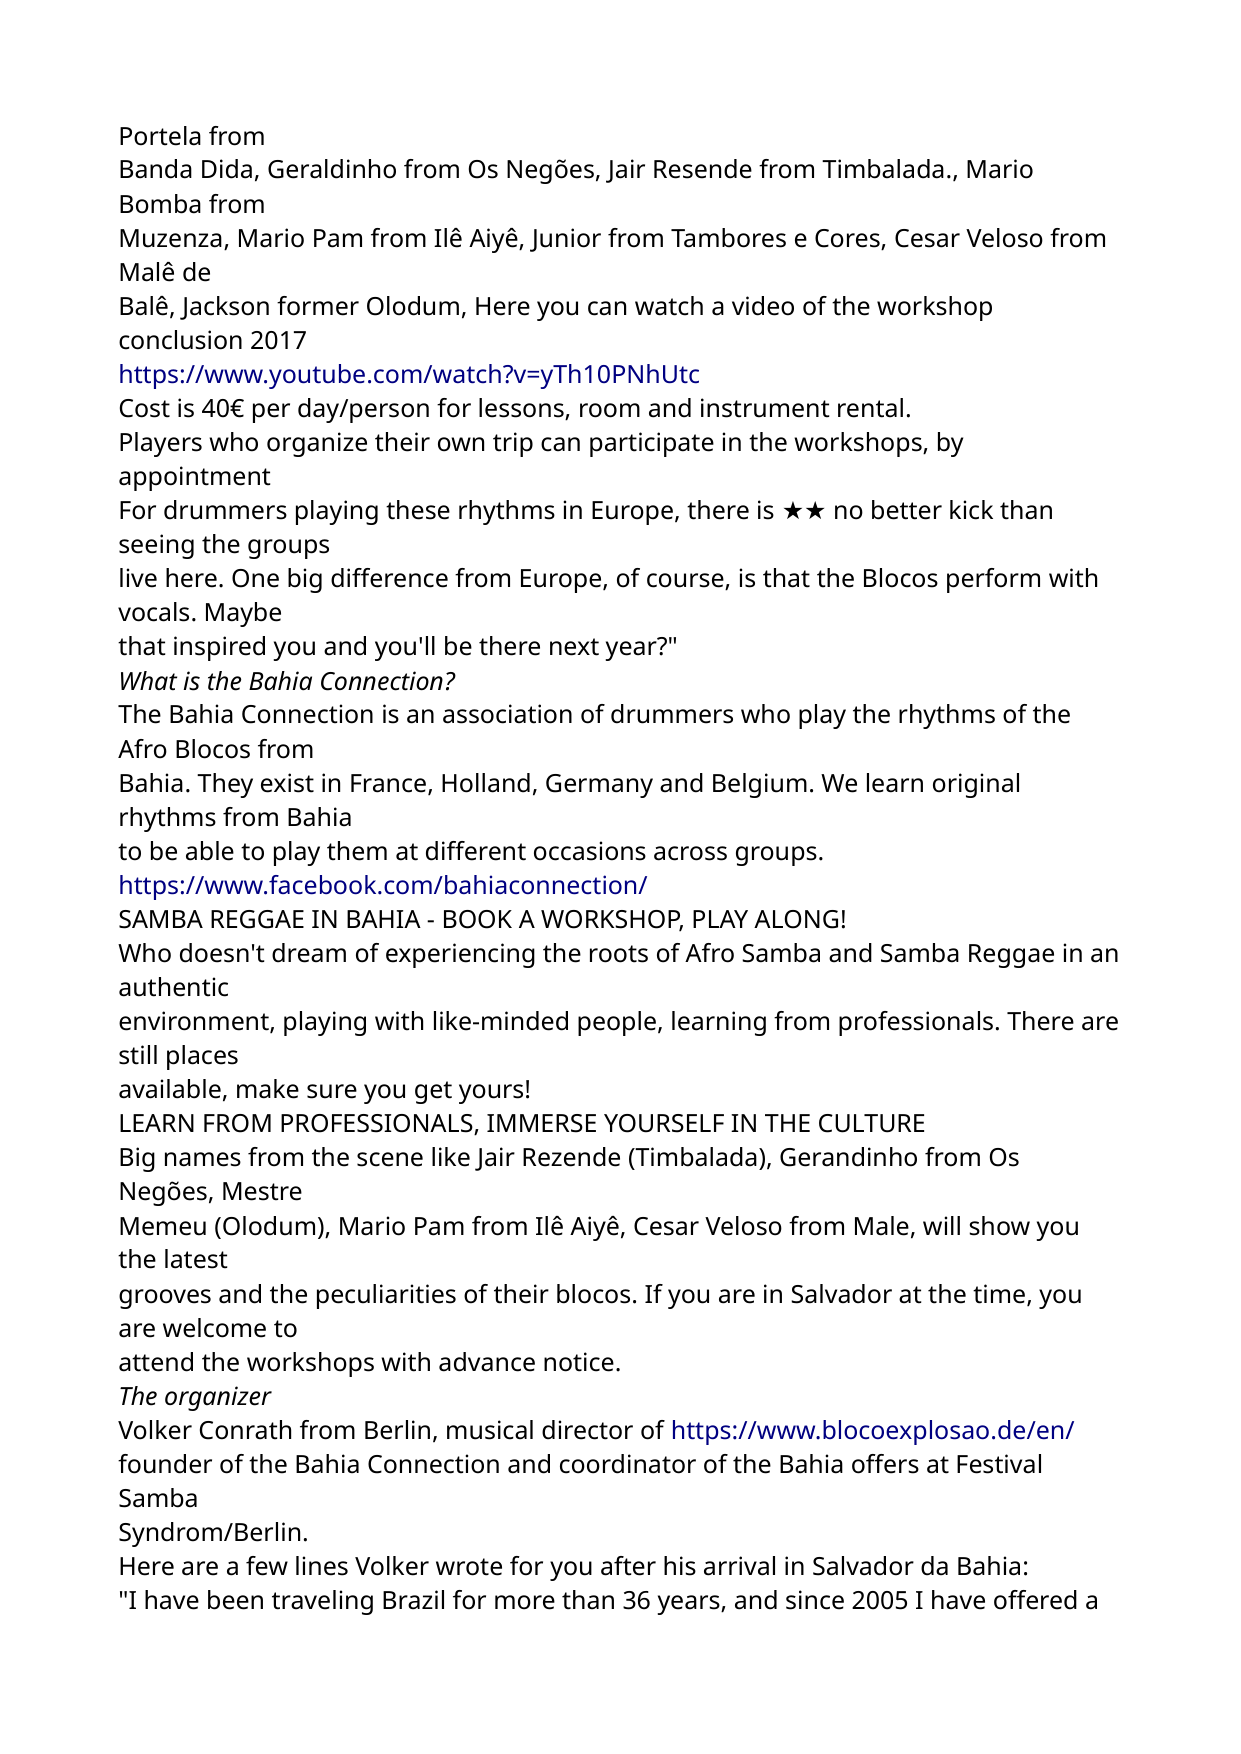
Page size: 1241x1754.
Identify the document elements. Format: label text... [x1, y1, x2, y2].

text to be able to play them at different occasions across groups. [118, 833, 1122, 867]
text founder of the Bahia Connection and coordinator of the Bahia offers at Festival Samba [118, 1447, 1122, 1515]
text live here. One big difference from Europe, of course, is that the Blocos perform with vocals. Maybe [118, 561, 1122, 629]
text What is the Bahia Connection? [118, 663, 1122, 697]
text Who doesn't dream of experiencing the roots of Afro Samba and Samba Reggae in an authentic [118, 936, 1122, 1004]
text The Bahia Connection is an association of drummers who play the rhythms of the Afro Blocos from [118, 697, 1122, 765]
text Big names from the scene like Jair Rezende (Timbalada), Gerandinho from Os Negões, Mestre [118, 1140, 1122, 1208]
text Bahia. They exist in France, Holland, Germany and Belgium. We learn original rhythms from Bahia [118, 765, 1122, 833]
text For drummers playing these rhythms in Europe, there is ★★ no better kick than seeing the groups [118, 493, 1122, 561]
text that inspired you and you'll be there next year?" [118, 629, 1122, 663]
text grooves and the peculiarities of their blocos. If you are in Salvador at the time, you are welcome to [118, 1276, 1122, 1344]
text Memeu (Olodum), Mario Pam from Ilê Aiyê, Cesar Veloso from Male, will show you the latest [118, 1208, 1122, 1276]
text https://www.youtube.com/watch?v=yTh10PNhUtc [118, 357, 1122, 391]
text Portela from [118, 118, 1122, 152]
text The organizer [118, 1378, 1122, 1412]
text available, make sure you get yours! [118, 1072, 1122, 1106]
text Players who organize their own trip can participate in the workshops, by appointment [118, 425, 1122, 493]
text Cost is 40€ per day/person for lessons, room and instrument rental. [118, 391, 1122, 425]
text Volker Conrath from Berlin, musical director of https://www.blocoexplosao.de/en/ [118, 1412, 1122, 1447]
text Balê, Jackson former Olodum, Here you can watch a video of the workshop conclusion 2017 [118, 288, 1122, 357]
text Syndrom/Berlin. [118, 1515, 1122, 1549]
text https://www.facebook.com/bahiaconnection/ [118, 867, 1122, 902]
text attend the workshops with advance notice. [118, 1344, 1122, 1378]
text environment, playing with like-minded people, learning from professionals. There are still places [118, 1004, 1122, 1072]
text Here are a few lines Volker wrote for you after his arrival in Salvador da Bahia: [118, 1549, 1122, 1583]
text SAMBA REGGAE IN BAHIA - BOOK A WORKSHOP, PLAY ALONG! [118, 902, 1122, 936]
text Muzenza, Mario Pam from Ilê Aiyê, Junior from Tambores e Cores, Cesar Veloso from Malê de [118, 220, 1122, 288]
text Banda Dida, Geraldinho from Os Negões, Jair Resende from Timbalada., Mario Bomba from [118, 152, 1122, 220]
text LEARN FROM PROFESSIONALS, IMMERSE YOURSELF IN THE CULTURE [118, 1106, 1122, 1140]
text "I have been traveling Brazil for more than 36 years, and since 2005 I have offered a [118, 1583, 1122, 1617]
